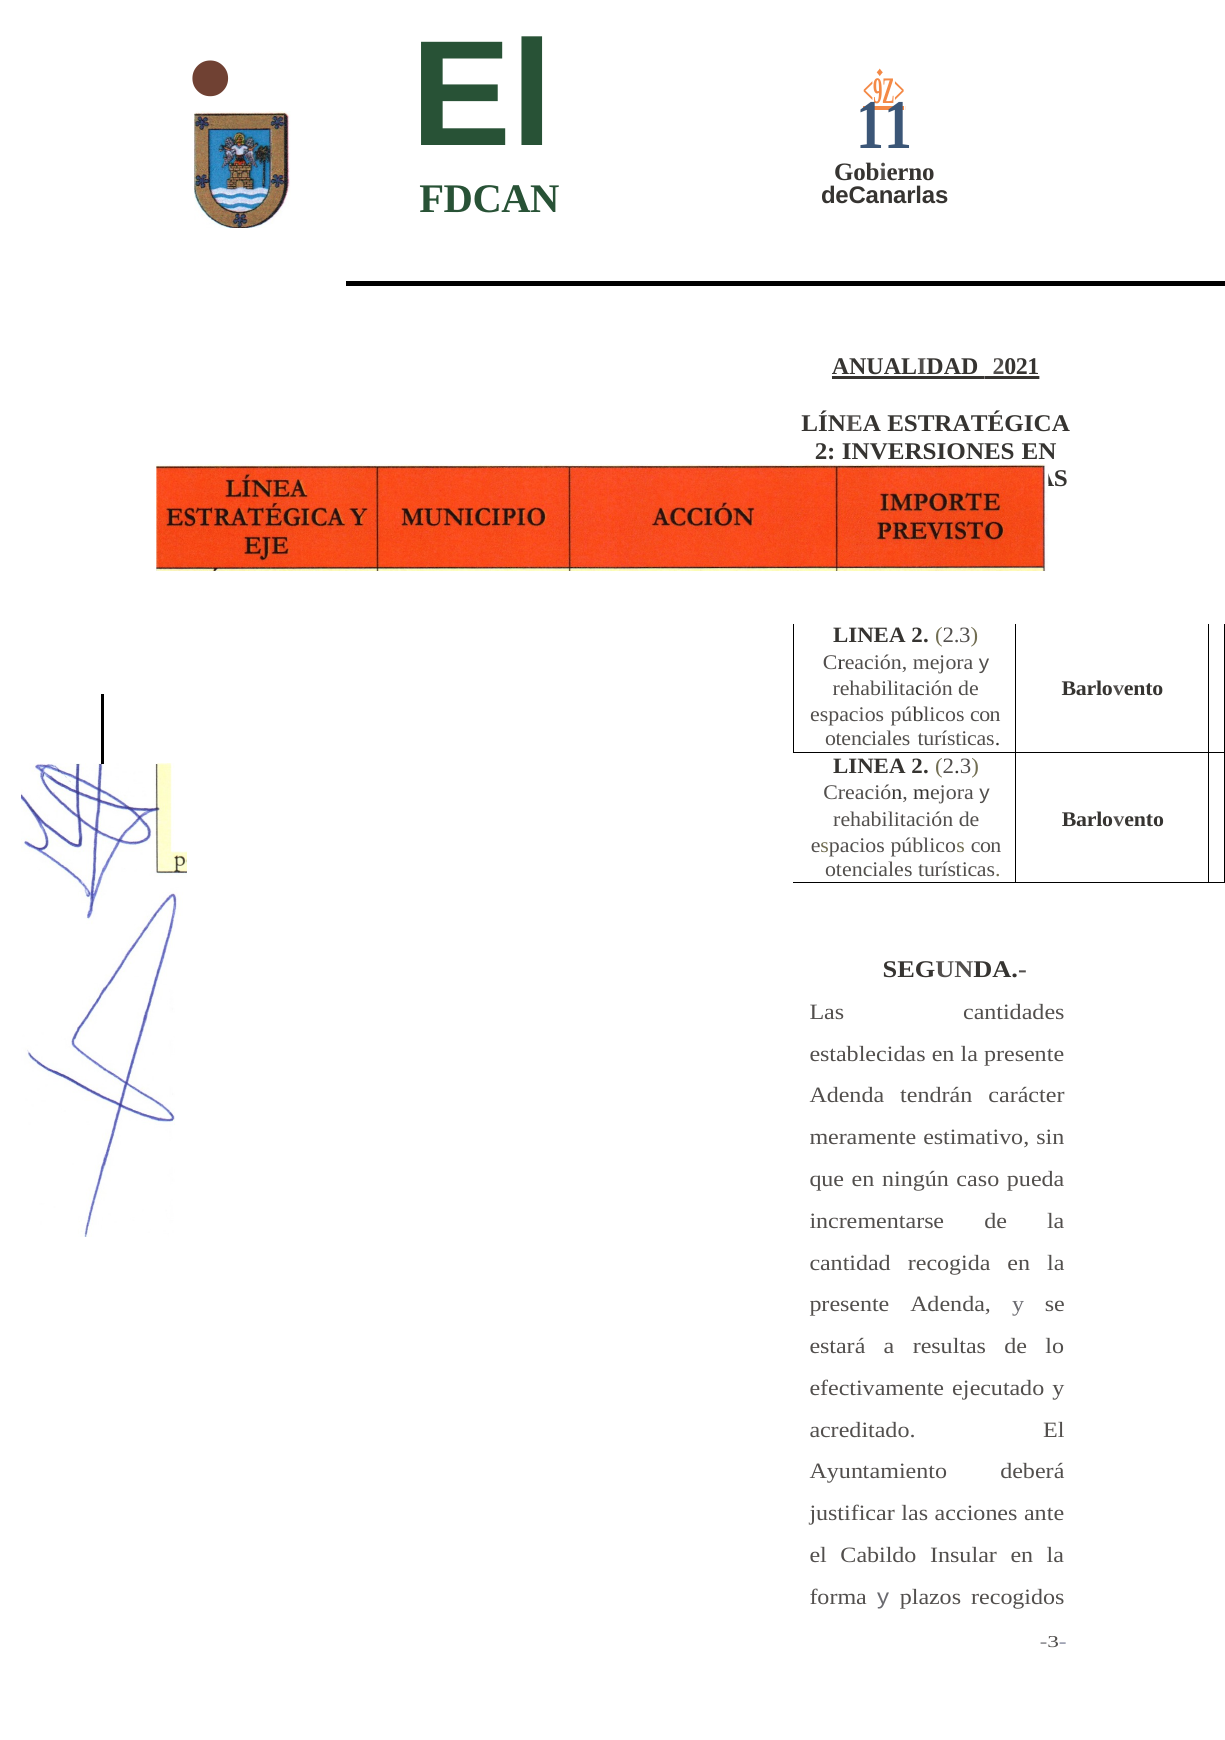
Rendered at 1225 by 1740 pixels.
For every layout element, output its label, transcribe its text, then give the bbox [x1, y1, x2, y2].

table_header LINEA 2. (2.3) Creación, mejora y rehabilitación de espacios públicos con otenciales turísticas. [794, 624, 1015, 752]
text ANUALIDAD 2021 [792, 352, 1079, 379]
text SEGUNDA.- Las cantidades establecidas en la presente Adenda tendrán carácter meramente estimativo, sin que en ningún caso pueda incrementarse de la cantidad recogida en la presente Adenda, y se estará a resultas de lo efectivamente ejecutado y acreditado. El Ayuntamiento deberá justificar las acciones ante el Cabildo Insular en la forma y plazos recogidos [809, 955, 1064, 1609]
subtitle deCanarlas [782, 184, 987, 209]
table_cell LINEA 2. (2.3) Creación, mejora y rehabilitación de espacios públicos con otenciales turísticas. [793, 753, 1015, 882]
table_cell Camping de Caravanas. Equipamiento. [1209, 753, 1224, 882]
subtitle FDCAN [419, 182, 561, 221]
subtitle Gobierno [782, 163, 987, 184]
table_header Barlovento [1016, 624, 1208, 752]
list El [184, 2, 561, 182]
table_cell Barlovento [1016, 753, 1208, 882]
text <9Z> [863, 70, 907, 112]
table_header Camping de Caravanas. Direcáón Facultativa. [1209, 624, 1224, 752]
subtitle LÍNEA ESTRATÉGICA 2: INVERSIONES EN INFRAESTRUCTURAS [792, 409, 1079, 492]
text ♦ [782, 65, 978, 79]
text 11 [782, 88, 987, 163]
